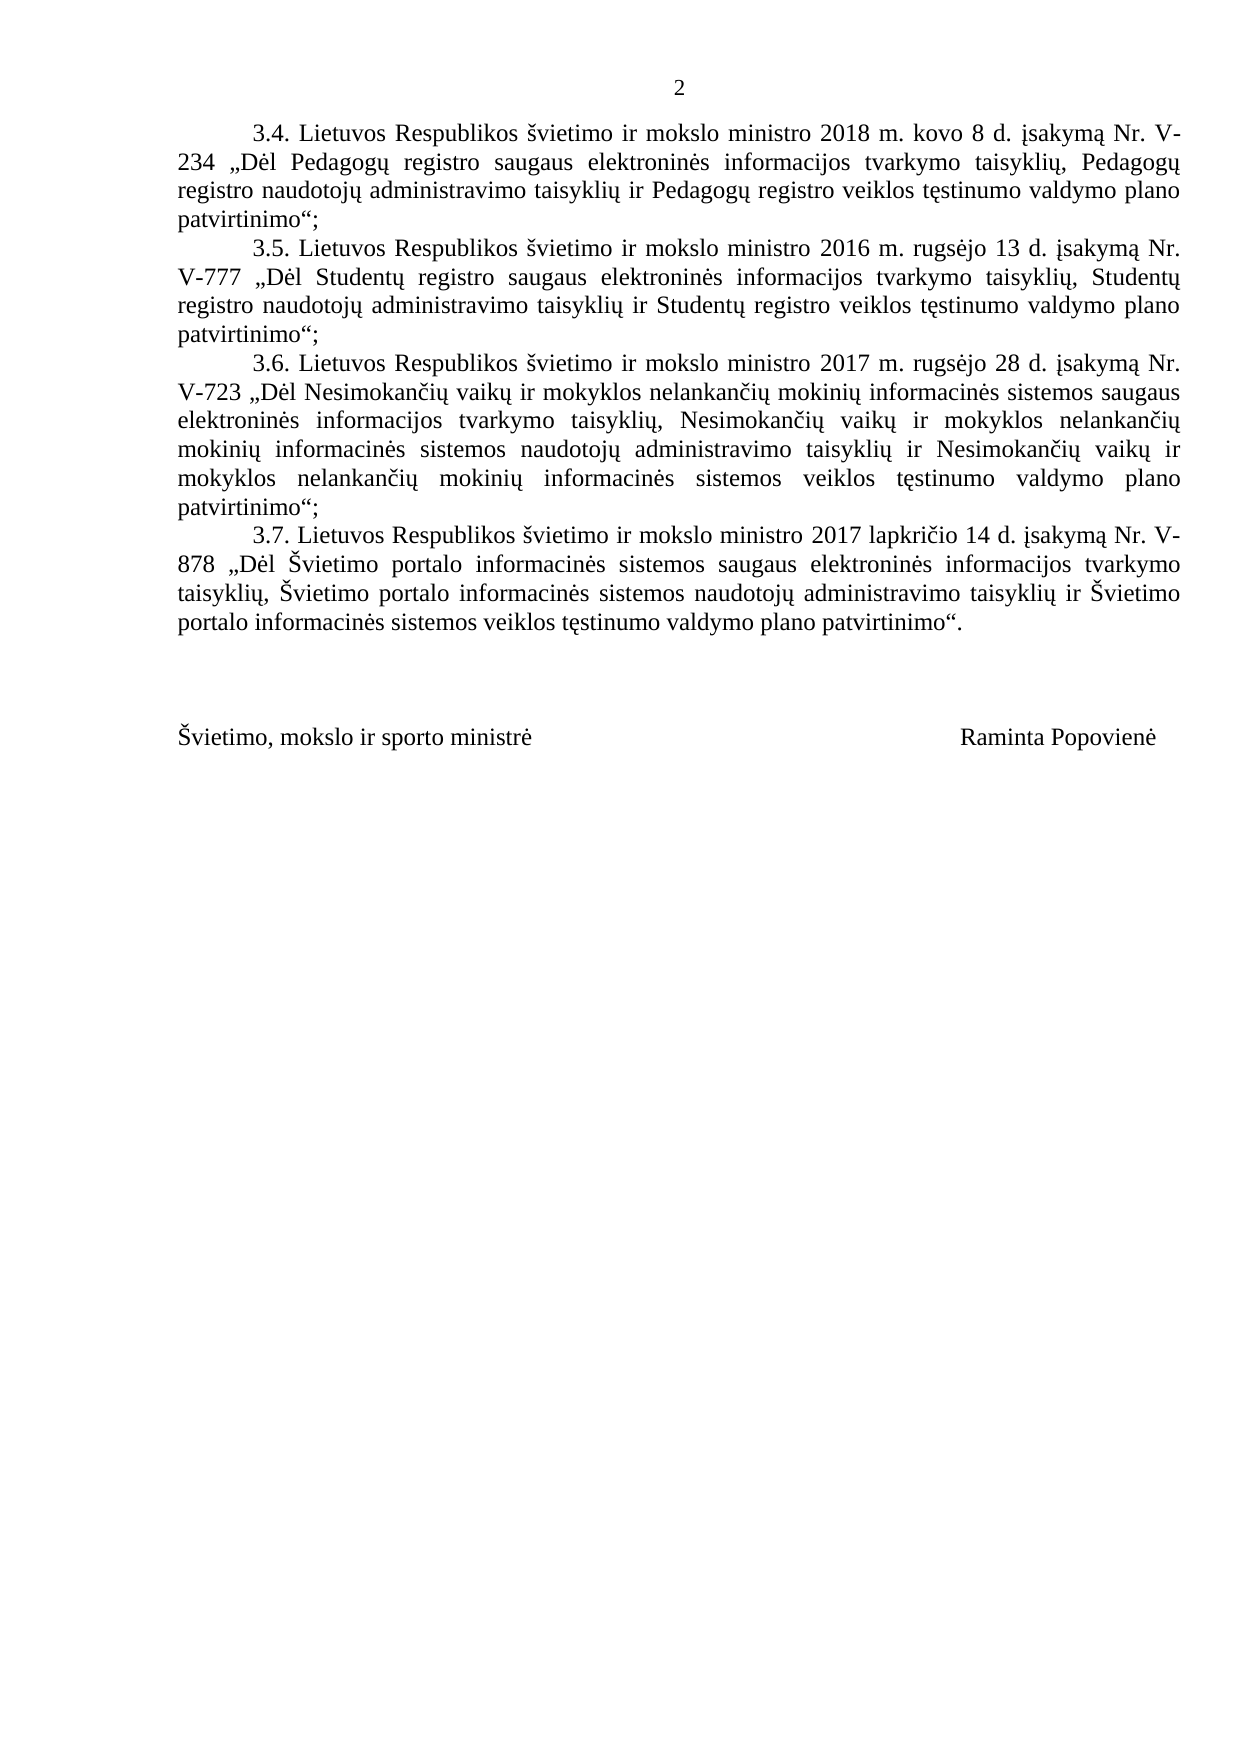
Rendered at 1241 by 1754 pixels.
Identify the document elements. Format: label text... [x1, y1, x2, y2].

text 3.5. Lietuvos Respublikos švietimo ir mokslo ministro 2016 m. rugsėjo 13 d. įsakymą Nr. V-777 „Dėl Studentų registro saugaus elektroninės informacijos tvarkymo taisyklių, Studentų registro naudotojų administravimo taisyklių ir Studentų registro veiklos tęstinumo valdymo plano patvirtinimo“; [177, 233, 1181, 348]
text 3.4. Lietuvos Respublikos švietimo ir mokslo ministro 2018 m. kovo 8 d. įsakymą Nr. V-234 „Dėl Pedagogų registro saugaus elektroninės informacijos tvarkymo taisyklių, Pedagogų registro naudotojų administravimo taisyklių ir Pedagogų registro veiklos tęstinumo valdymo plano patvirtinimo“; [177, 118, 1181, 233]
text 3.6. Lietuvos Respublikos švietimo ir mokslo ministro 2017 m. rugsėjo 28 d. įsakymą Nr. V-723 „Dėl Nesimokančių vaikų ir mokyklos nelankančių mokinių informacinės sistemos saugaus elektroninės informacijos tvarkymo taisyklių, Nesimokančių vaikų ir mokyklos nelankančių mokinių informacinės sistemos naudotojų administravimo taisyklių ir Nesimokančių vaikų ir mokyklos nelankančių mokinių informacinės sistemos veiklos tęstinumo valdymo plano patvirtinimo“; [177, 348, 1181, 521]
text 3.7. Lietuvos Respublikos švietimo ir mokslo ministro 2017 lapkričio 14 d. įsakymą Nr. V-878 „Dėl Švietimo portalo informacinės sistemos saugaus elektroninės informacijos tvarkymo taisyklių, Švietimo portalo informacinės sistemos naudotojų administravimo taisyklių ir Švietimo portalo informacinės sistemos veiklos tęstinumo valdymo plano patvirtinimo“. [177, 521, 1181, 636]
text Švietimo, mokslo ir sporto ministrė Raminta Popovienė [177, 722, 1181, 751]
